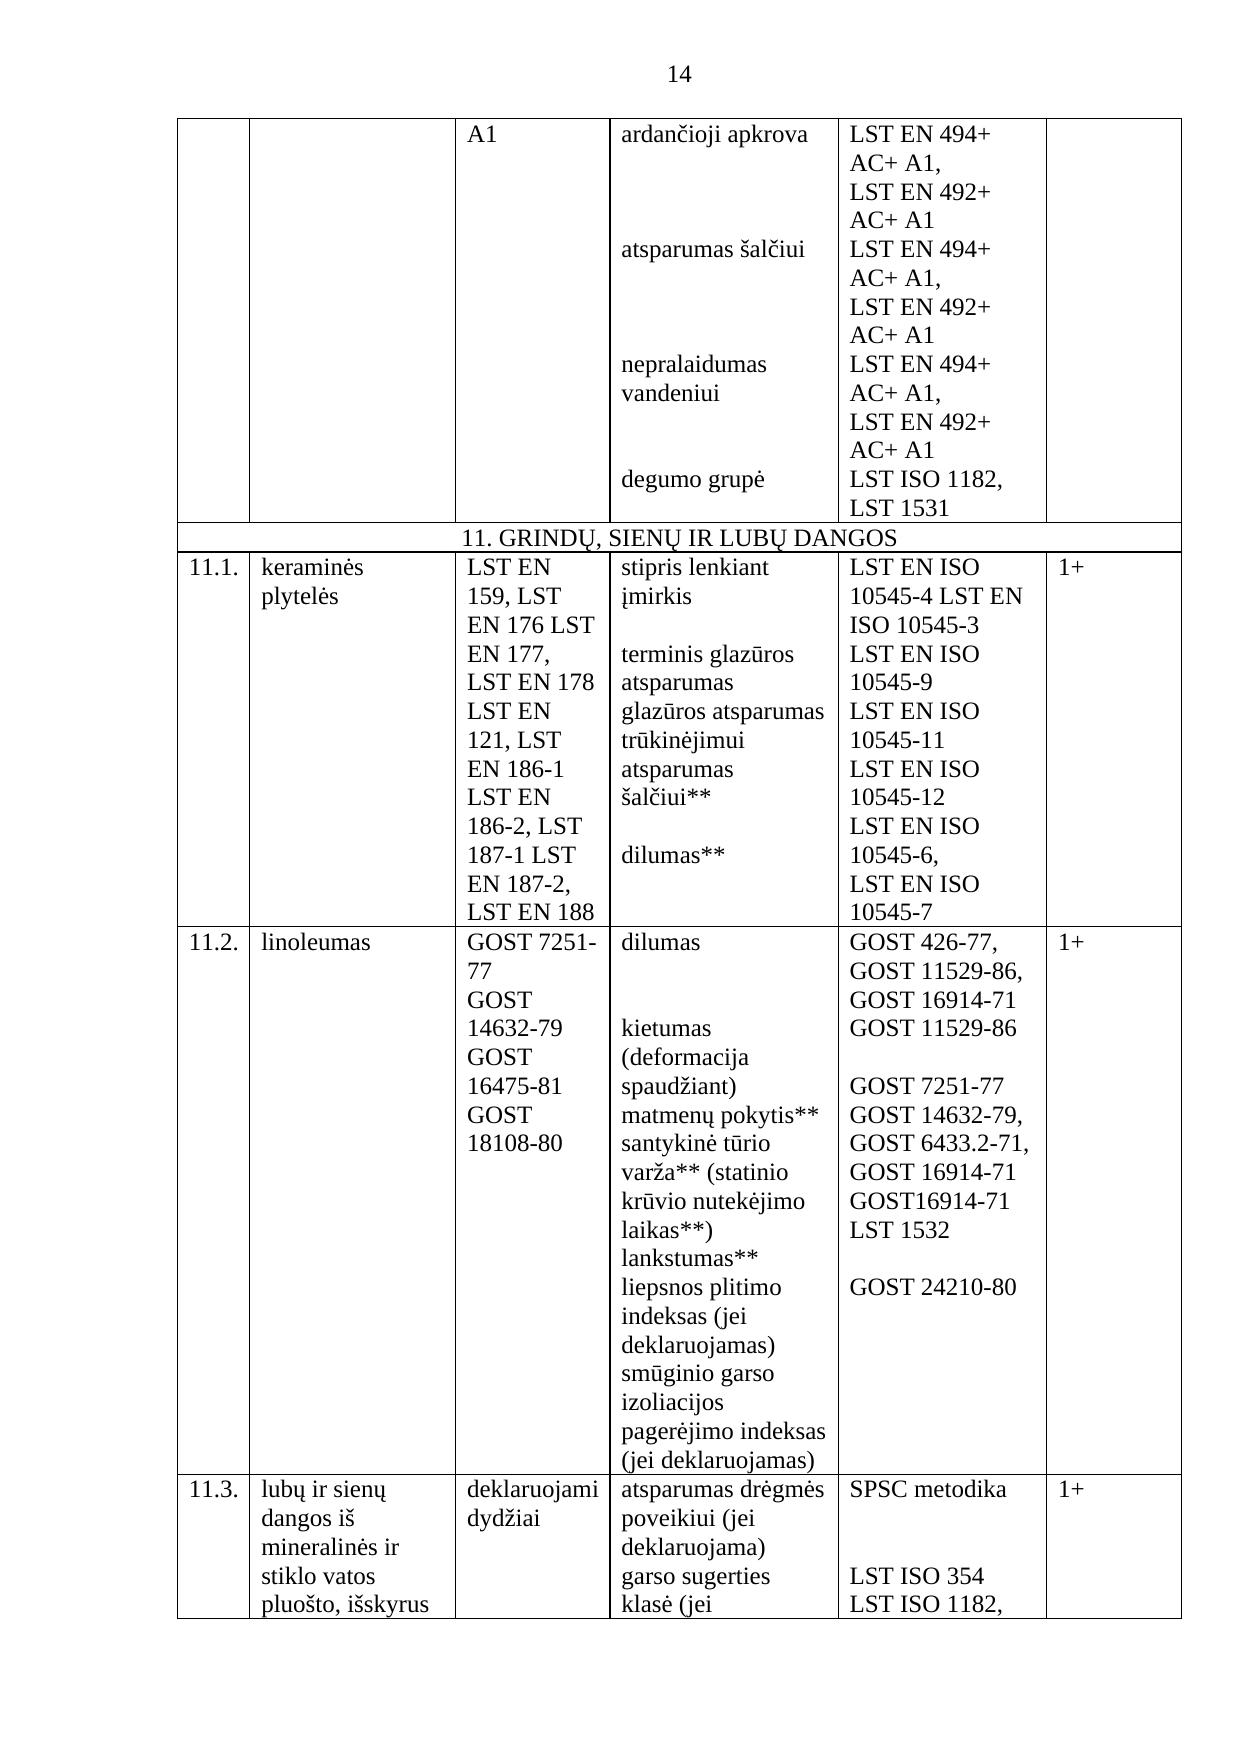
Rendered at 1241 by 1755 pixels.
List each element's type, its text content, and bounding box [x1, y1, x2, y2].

table_cell A1 [456, 119, 609, 522]
table_cell 1+ [1047, 927, 1181, 1473]
table_cell LST EN 159, LST EN 176 LST EN 177, LST EN 178 LST EN 121, LST EN 186-1 LST EN 186-2, LST 187-1 LST EN 187-2, LST EN 188 [456, 553, 609, 926]
table_cell 11.2. [178, 927, 249, 1473]
table_cell deklaruojami dydžiai [456, 1475, 609, 1618]
table_cell GOST 7251-77 GOST 14632-79 GOST 16475-81 GOST 18108-80 [456, 927, 609, 1473]
table_cell keraminės plytelės [250, 553, 455, 926]
table_cell [250, 119, 455, 522]
table_cell dilumas kietumas (deformacija spaudžiant) matmenų pokytis** santykinė tūrio varža** (statinio krūvio nutekėjimo laikas**) lankstumas** liepsnos plitimo indeksas (jei deklaruojamas) smūginio garso izoliacijos pagerėjimo indeksas (jei deklaruojamas) [611, 927, 838, 1473]
table_cell 1+ [1047, 553, 1181, 926]
table_cell SPSC metodika LST ISO 354 LST ISO 1182, [839, 1475, 1046, 1618]
table_cell 11. GRINDŲ, SIENŲ IR LUBŲ DANGOS [178, 523, 1181, 551]
table_cell stipris lenkiant įmirkis terminis glazūros atsparumas glazūros atsparumas trūkinėjimui atsparumas šalčiui** dilumas** [611, 553, 838, 926]
table_cell GOST 426-77, GOST 11529-86, GOST 16914-71 GOST 11529-86 GOST 7251-77 GOST 14632-79, GOST 6433.2-71, GOST 16914-71 GOST16914-71 LST 1532 GOST 24210-80 [839, 927, 1046, 1473]
table_cell linoleumas [250, 927, 455, 1473]
table_cell 11.3. [178, 1475, 249, 1618]
table_cell LST EN ISO 10545-4 LST EN ISO 10545-3 LST EN ISO 10545-9 LST EN ISO 10545-11 LST EN ISO 10545-12 LST EN ISO 10545-6, LST EN ISO 10545-7 [839, 553, 1046, 926]
table_cell ardančioji apkrova atsparumas šalčiui nepralaidumas vandeniui degumo grupė [611, 119, 838, 522]
table_cell atsparumas drėgmės poveikiui (jei deklaruojama) garso sugerties klasė (jei [611, 1475, 838, 1618]
table_cell 11.1. [178, 553, 249, 926]
table_cell [1047, 119, 1181, 522]
table_cell lubų ir sienų dangos iš mineralinės ir stiklo vatos pluošto, išskyrus [250, 1475, 455, 1618]
table_cell LST EN 494+ AC+ A1, LST EN 492+ AC+ A1 LST EN 494+ AC+ A1, LST EN 492+ AC+ A1 LST EN 494+ AC+ A1, LST EN 492+ AC+ A1 LST ISO 1182, LST 1531 [839, 119, 1046, 522]
table_cell 1+ [1047, 1475, 1181, 1618]
table_cell [178, 119, 249, 522]
